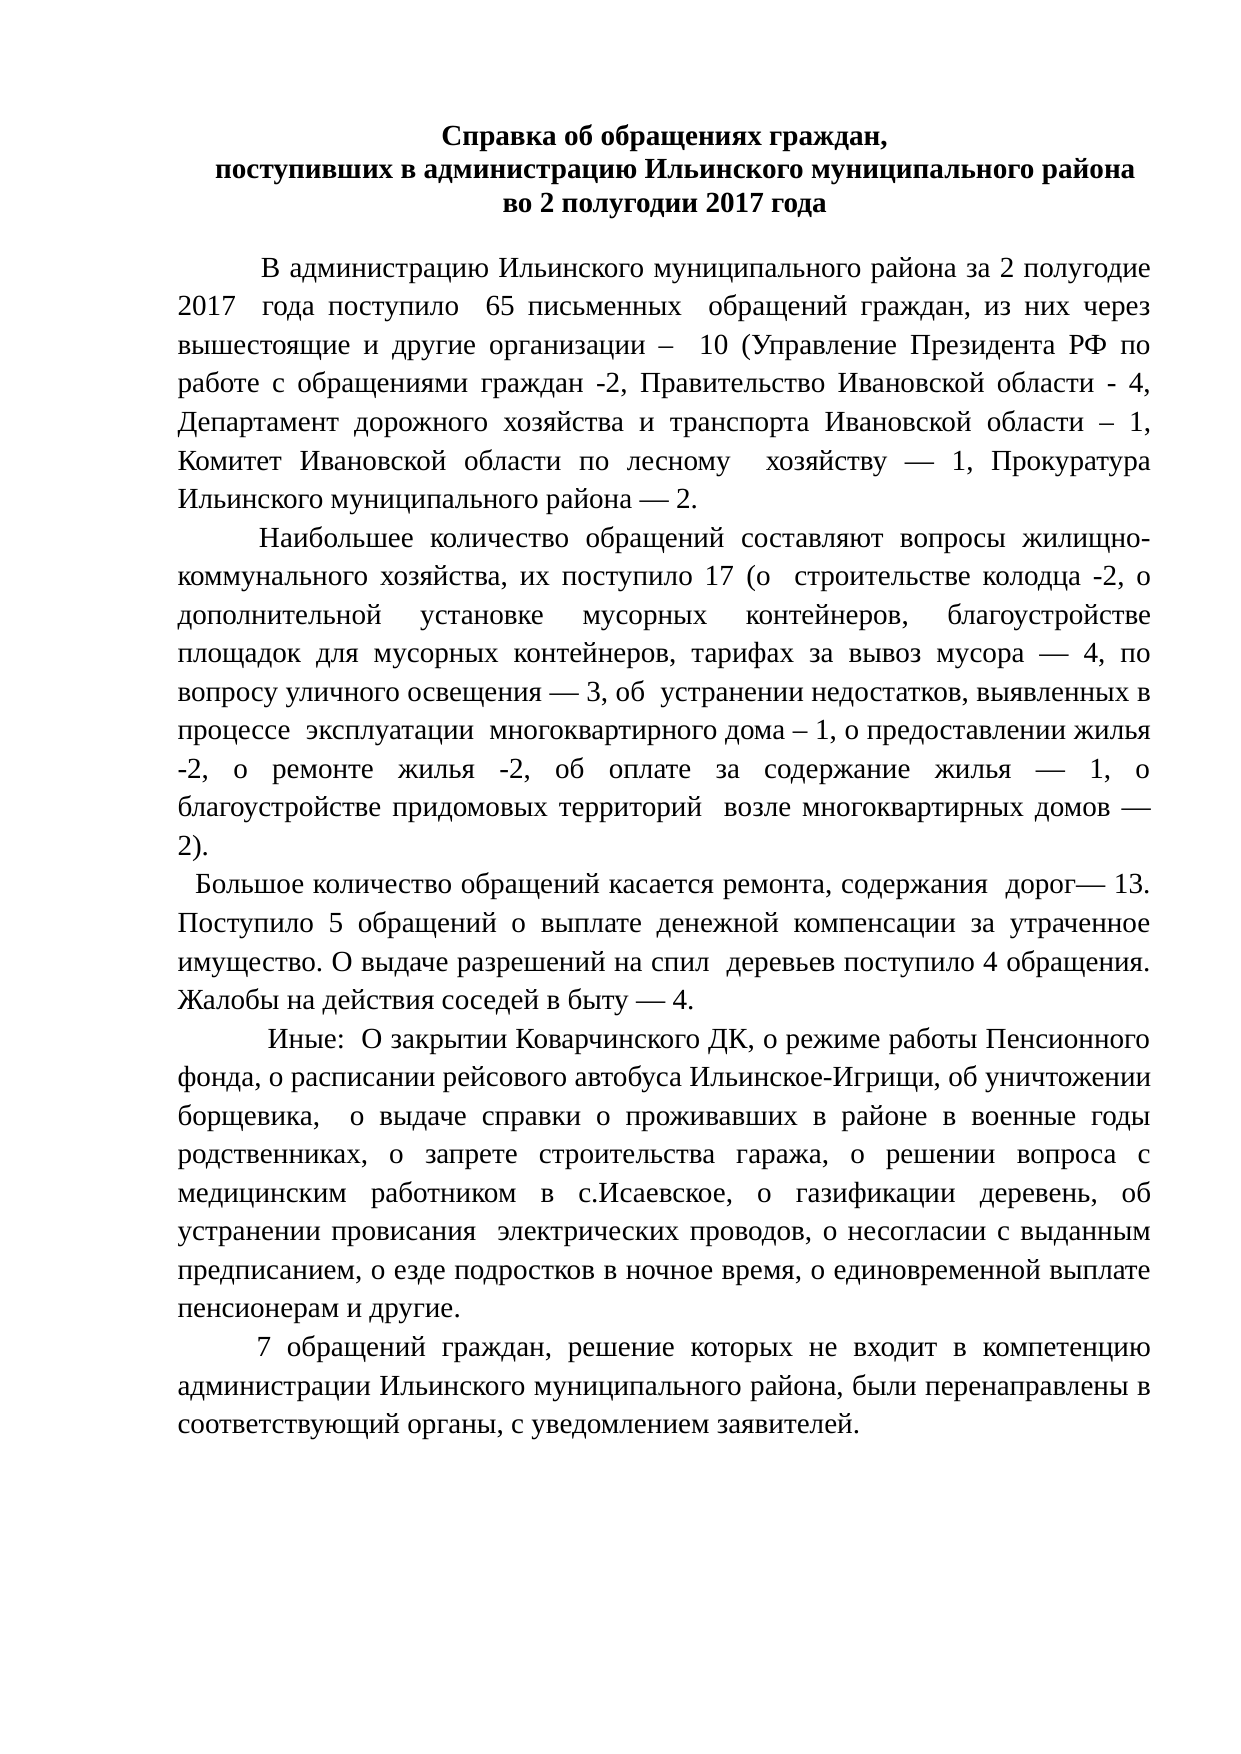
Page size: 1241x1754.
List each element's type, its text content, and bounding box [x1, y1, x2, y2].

text поступивших в администрацию Ильинского муниципального района [177, 152, 1152, 185]
text Наибольшее количество обращений составляют вопросы жилищно-коммунального хозяйства, их поступило 17 (о строительстве колодца -2, о дополнительной установке мусорных контейнеров, благоустройстве площадок для мусорных контейнеров, тарифах за вывоз мусора — 4, по вопросу уличного освещения — 3, об устранении недостатков, выявленных в процессе эксплуатации многоквартирного дома – 1, о предоставлении жилья -2, о ремонте жилья -2, об оплате за содержание жилья — 1, о благоустройстве придомовых территорий возле многоквартирных домов — 2). [177, 520, 1152, 862]
text 7 обращений граждан, решение которых не входит в компетенцию администрации Ильинского муниципального района, были перенаправлены в соответствующий органы, с уведомлением заявителей. [177, 1329, 1152, 1440]
text Большое количество обращений касается ремонта, содержания дорог— 13. Поступило 5 обращений о выплате денежной компенсации за утраченное имущество. О выдаче разрешений на спил деревьев поступило 4 обращения. Жалобы на действия соседей в быту — 4. [177, 867, 1152, 1016]
text Иные: О закрытии Коварчинского ДК, о режиме работы Пенсионного фонда, о расписании рейсового автобуса Ильинское-Игрищи, об уничтожении борщевика, о выдаче справки о проживавших в районе в военные годы родственниках, о запрете строительства гаража, о решении вопроса с медицинским работником в с.Исаевское, о газификации деревень, об устранении провисания электрических проводов, о несогласии с выданным предписанием, о езде подростков в ночное время, о единовременной выплате пенсионерам и другие. [177, 1021, 1152, 1324]
text Справка об обращениях граждан, [177, 118, 1152, 152]
text во 2 полугодии 2017 года [177, 185, 1152, 219]
text В администрацию Ильинского муниципального района за 2 полугодие 2017 года поступило 65 письменных обращений граждан, из них через вышестоящие и другие организации – 10 (Управление Президента РФ по работе с обращениями граждан -2, Правительство Ивановской области - 4, Департамент дорожного хозяйства и транспорта Ивановской области – 1, Комитет Ивановской области по лесному хозяйству — 1, Прокуратура Ильинского муниципального района — 2. [177, 250, 1152, 515]
